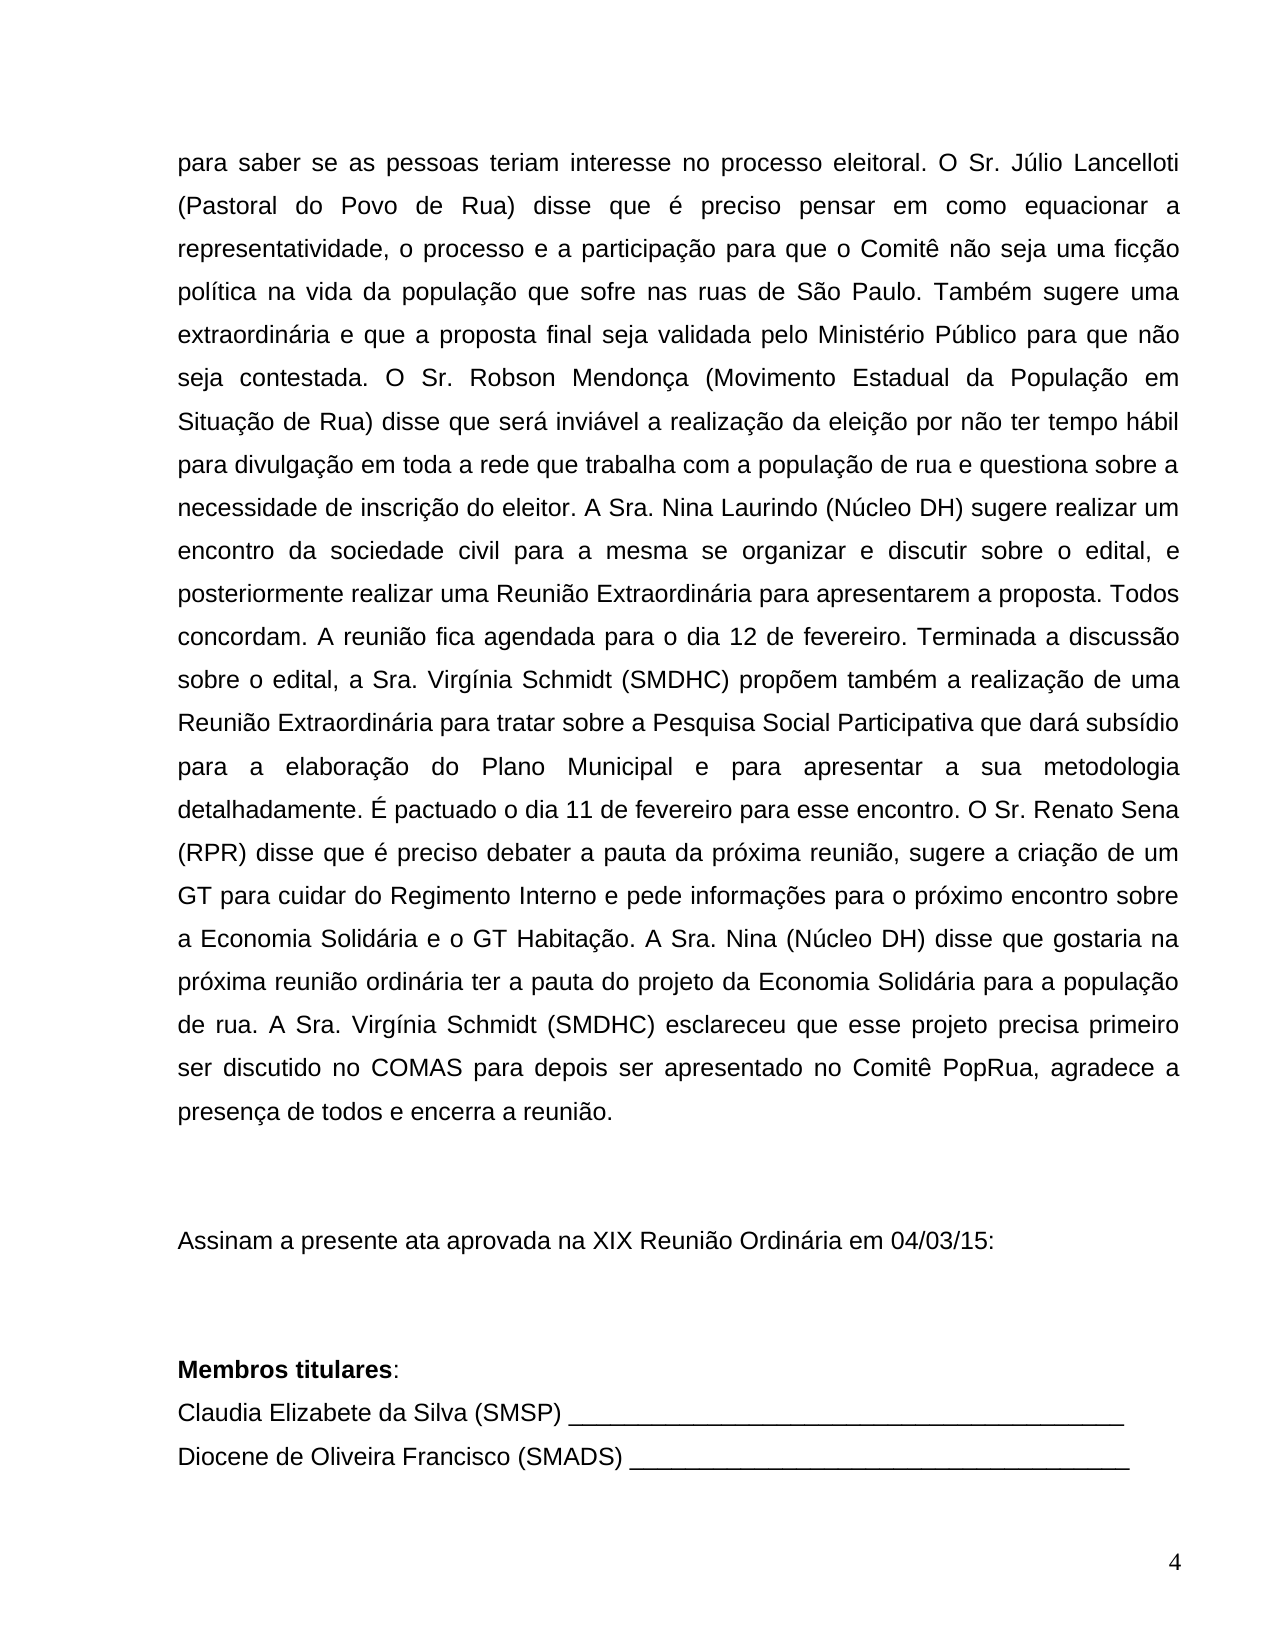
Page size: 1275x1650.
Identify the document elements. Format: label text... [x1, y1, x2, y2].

text Claudia Elizabete da Silva (SMSP) ________________________________________ [177, 1398, 1181, 1427]
text Assinam a presente ata aprovada na XIX Reunião Ordinária em 04/03/15: [177, 1226, 1181, 1254]
text Diocene de Oliveira Francisco (SMADS) ____________________________________ [177, 1441, 1181, 1470]
text para saber se as pessoas teriam interesse no processo eleitoral. O Sr. Júlio Lancelloti (Pastoral do Povo de Rua) disse que é preciso pensar em como equacionar a representatividade, o processo e a participação para que o Comitê não seja uma ficção política na vida da população que sofre nas ruas de São Paulo. Também sugere uma extraordinária e que a proposta final seja validada pelo Ministério Público para que não seja contestada. O Sr. Robson Mendonça (Movimento Estadual da População em Situação de Rua) disse que será inviável a realização da eleição por não ter tempo hábil para divulgação em toda a rede que trabalha com a população de rua e questiona sobre a necessidade de inscrição do eleitor. A Sra. Nina Laurindo (Núcleo DH) sugere realizar um encontro da sociedade civil para a mesma se organizar e discutir sobre o edital, e posteriormente realizar uma Reunião Extraordinária para apresentarem a proposta. Todos concordam. A reunião fica agendada para o dia 12 de fevereiro. Terminada a discussão sobre o edital, a Sra. Virgínia Schmidt (SMDHC) propõem também a realização de uma Reunião Extraordinária para tratar sobre a Pesquisa Social Participativa que dará subsídio para a elaboração do Plano Municipal e para apresentar a sua metodologia detalhadamente. É pactuado o dia 11 de fevereiro para esse encontro. O Sr. Renato Sena (RPR) disse que é preciso debater a pauta da próxima reunião, sugere a criação de um GT para cuidar do Regimento Interno e pede informações para o próximo encontro sobre a Economia Solidária e o GT Habitação. A Sra. Nina (Núcleo DH) disse que gostaria na próxima reunião ordinária ter a pauta do projeto da Economia Solidária para a população de rua. A Sra. Virgínia Schmidt (SMDHC) esclareceu que esse projeto precisa primeiro ser discutido no COMAS para depois ser apresentado no Comitê PopRua, agradece a presença de todos e encerra a reunião. [177, 148, 1181, 1125]
text Membros titulares: [177, 1355, 1181, 1384]
